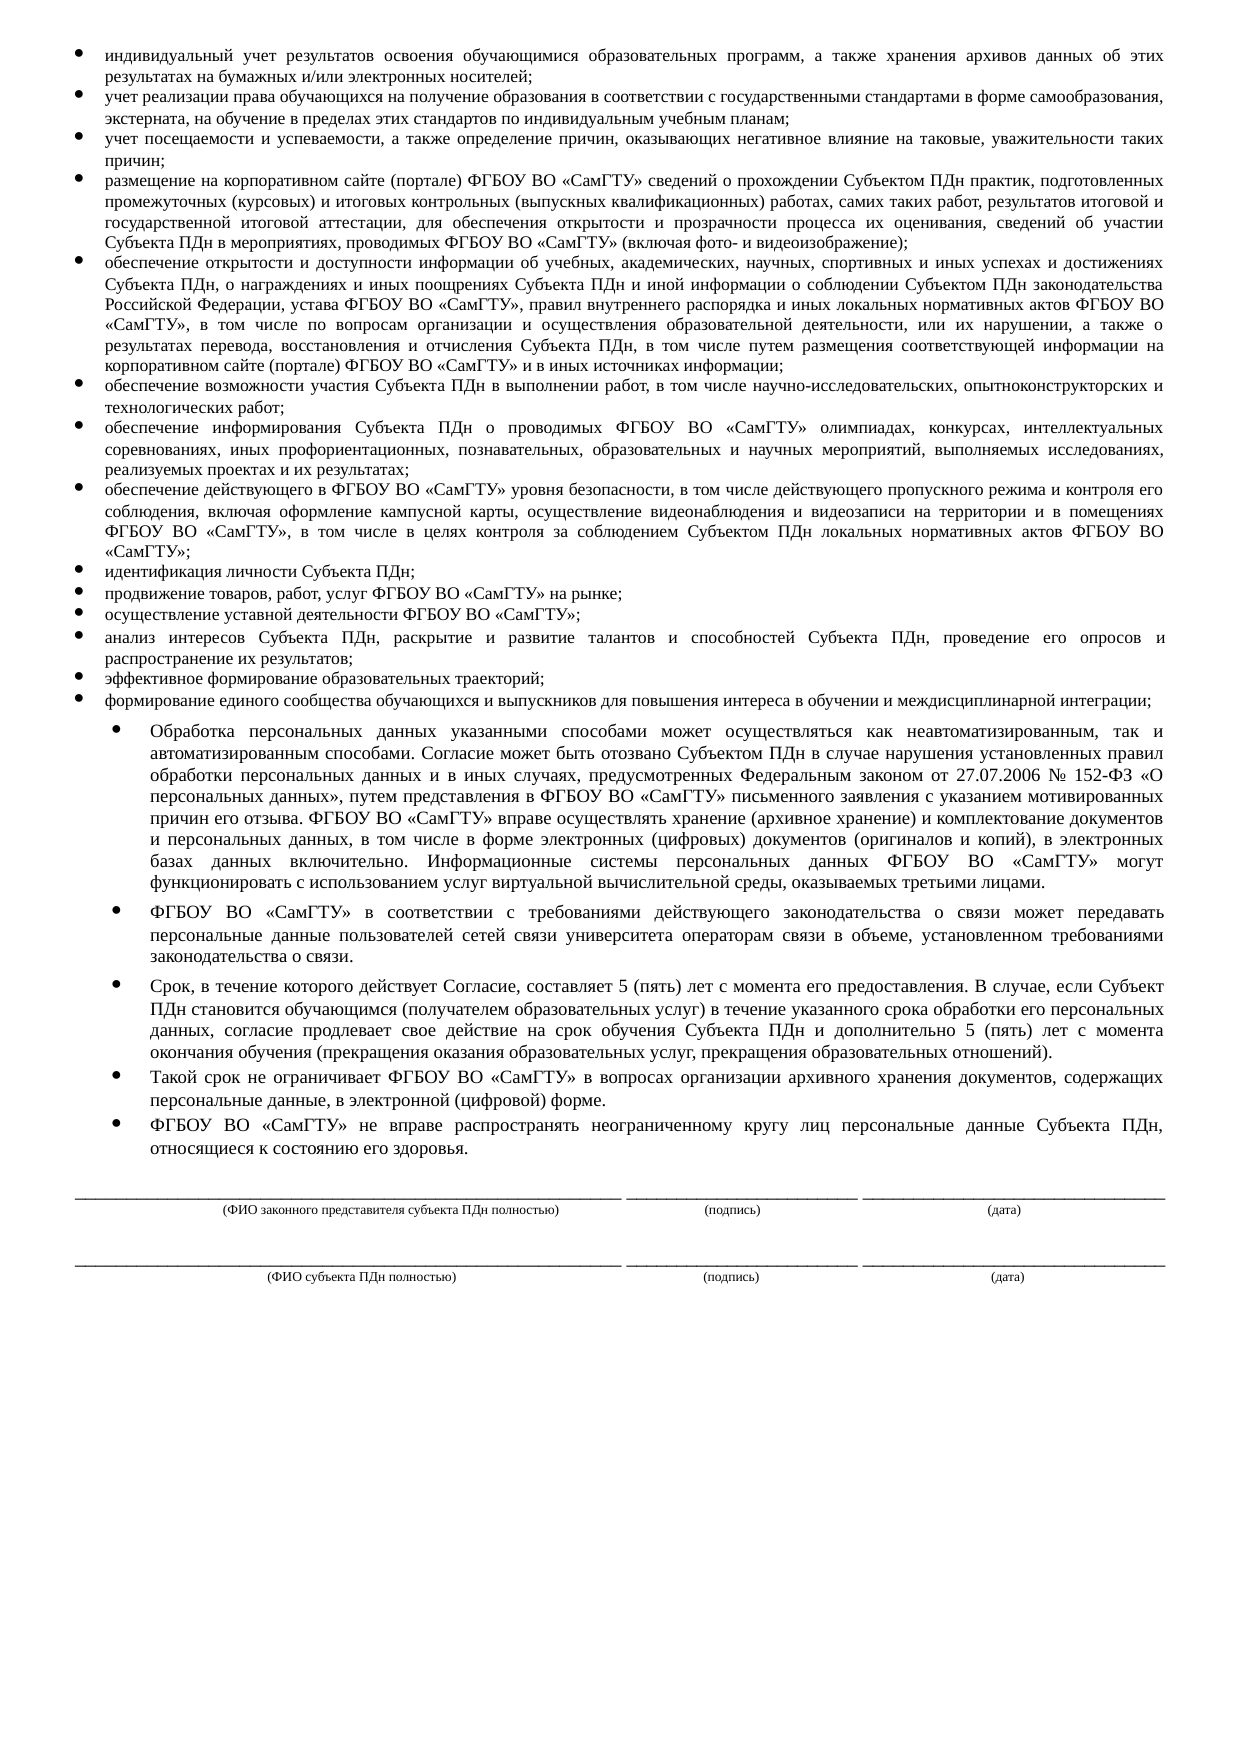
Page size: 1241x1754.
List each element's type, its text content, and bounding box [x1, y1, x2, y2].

list идентификация личности Субъекта ПДн; [75, 561, 1165, 583]
list обеспечение действующего в ФГБОУ ВО «СамГТУ» уровня безопасности, в том числе действующего пропускного режима и контроля его соблюдения, включая оформление кампусной карты, осуществление видеонаблюдения и видеозаписи на территории и в помещениях ФГБОУ ВО «СамГТУ», в том числе в целях контроля за соблюдением Субъектом ПДн локальных нормативных актов ФГБОУ ВО «СамГТУ»; [75, 479, 1165, 561]
list эффективное формирование образовательных траекторий; [75, 668, 1165, 690]
list обеспечение информирования Субъекта ПДн о проводимых ФГБОУ ВО «СамГТУ» олимпиадах, конкурсах, интеллектуальных соревнованиях, иных профориентационных, познавательных, образовательных и научных мероприятий, выполняемых исследованиях, реализуемых проектах и их результатах; [75, 417, 1165, 479]
list Срок, в течение которого действует Согласие, составляет 5 (пять) лет с момента его предоставления. В случае, если Субъект ПДн становится обучающимся (получателем образовательных услуг) в течение указанного срока обработки его персональных данных, согласие продлевает свое действие на срок обучения Субъекта ПДн и дополнительно 5 (пять) лет с момента окончания обучения (прекращения оказания образовательных услуг, прекращения образовательных отношений). [112, 975, 1165, 1062]
list индивидуальный учет результатов освоения обучающимися образовательных программ, а также хранения архивов данных об этих результатах на бумажных и/или электронных носителей; [75, 44, 1165, 86]
list обеспечение открытости и доступности информации об учебных, академических, научных, спортивных и иных успехах и достижениях Субъекта ПДн, о награждениях и иных поощрениях Субъекта ПДн и иной информации о соблюдении Субъектом ПДн законодательства Российской Федерации, устава ФГБОУ ВО «СамГТУ», правил внутреннего распорядка и иных локальных нормативных актов ФГБОУ ВО «СамГТУ», в том числе по вопросам организации и осуществления образовательной деятельности, или их нарушении, а также о результатах перевода, восстановления и отчисления Субъекта ПДн, в том числе путем размещения соответствующей информации на корпоративном сайте (портале) ФГБОУ ВО «СамГТУ» и в иных источниках информации; [75, 252, 1165, 375]
list осуществление уставной деятельности ФГБОУ ВО «СамГТУ»; [75, 604, 1165, 626]
list Обработка персональных данных указанными способами может осуществляться как неавтоматизированным, так и автоматизированным способами. Согласие может быть отозвано Субъектом ПДн в случае нарушения установленных правил обработки персональных данных и в иных случаях, предусмотренных Федеральным законом от 27.07.2006 № 152-ФЗ «О персональных данных», путем представления в ФГБОУ ВО «СамГТУ» письменного заявления с указанием мотивированных причин его отзыва. ФГБОУ ВО «СамГТУ» вправе осуществлять хранение (архивное хранение) и комплектование документов и персональных данных, в том числе в форме электронных (цифровых) документов (оригиналов и копий), в электронных базах данных включительно. Информационные системы персональных данных ФГБОУ ВО «СамГТУ» могут функционировать с использованием услуг виртуальной вычислительной среды, оказываемых третьими лицами. [112, 719, 1165, 893]
list анализ интересов Субъекта ПДн, раскрытие и развитие талантов и способностей Субъекта ПДн, проведение его опросов и распространение их результатов; [75, 626, 1165, 668]
list формирование единого сообщества обучающихся и выпускников для повышения интереса в обучении и междисциплинарной интеграции; [75, 690, 1165, 711]
list продвижение товаров, работ, услуг ФГБОУ ВО «СамГТУ» на рынке; [75, 583, 1165, 604]
list учет реализации права обучающихся на получение образования в соответствии с государственными стандартами в форме самообразования, экстерната, на обучение в пределах этих стандартов по индивидуальным учебным планам; [75, 86, 1165, 128]
list обеспечение возможности участия Субъекта ПДн в выполнении работ, в том числе научно-исследовательских, опытноконструкторских и технологических работ; [75, 375, 1165, 417]
list Такой срок не ограничивает ФГБОУ ВО «СамГТУ» в вопросах организации архивного хранения документов, содержащих персональные данные, в электронной (цифровой) форме. [112, 1066, 1165, 1110]
text (ФИО законного представителя субъекта ПДн полностью) (подпись) (дата) [223, 1202, 1165, 1226]
list ФГБОУ ВО «СамГТУ» в соответствии с требованиями действующего законодательства о связи может передавать персональные данные пользователей сетей связи университета операторам связи в объеме, установленном требованиями законодательства о связи. [112, 901, 1165, 967]
text (ФИО субъекта ПДн полностью) (подпись) (дата) [223, 1269, 1165, 1293]
list размещение на корпоративном сайте (портале) ФГБОУ ВО «СамГТУ» сведений о прохождении Субъектом ПДн практик, подготовленных промежуточных (курсовых) и итоговых контрольных (выпускных квалификационных) работах, самих таких работ, результатов итоговой и государственной итоговой аттестации, для обеспечения открытости и прозрачности процесса их оценивания, сведений об участии Субъекта ПДн в мероприятиях, проводимых ФГБОУ ВО «СамГТУ» (включая фото- и видеоизображение); [75, 170, 1165, 252]
list ФГБОУ ВО «СамГТУ» не вправе распространять неограниченному кругу лиц персональные данные Субъекта ПДн, относящиеся к состоянию его здоровья. [112, 1114, 1165, 1158]
list учет посещаемости и успеваемости, а также определение причин, оказывающих негативное влияние на таковые, уважительности таких причин; [75, 128, 1165, 170]
